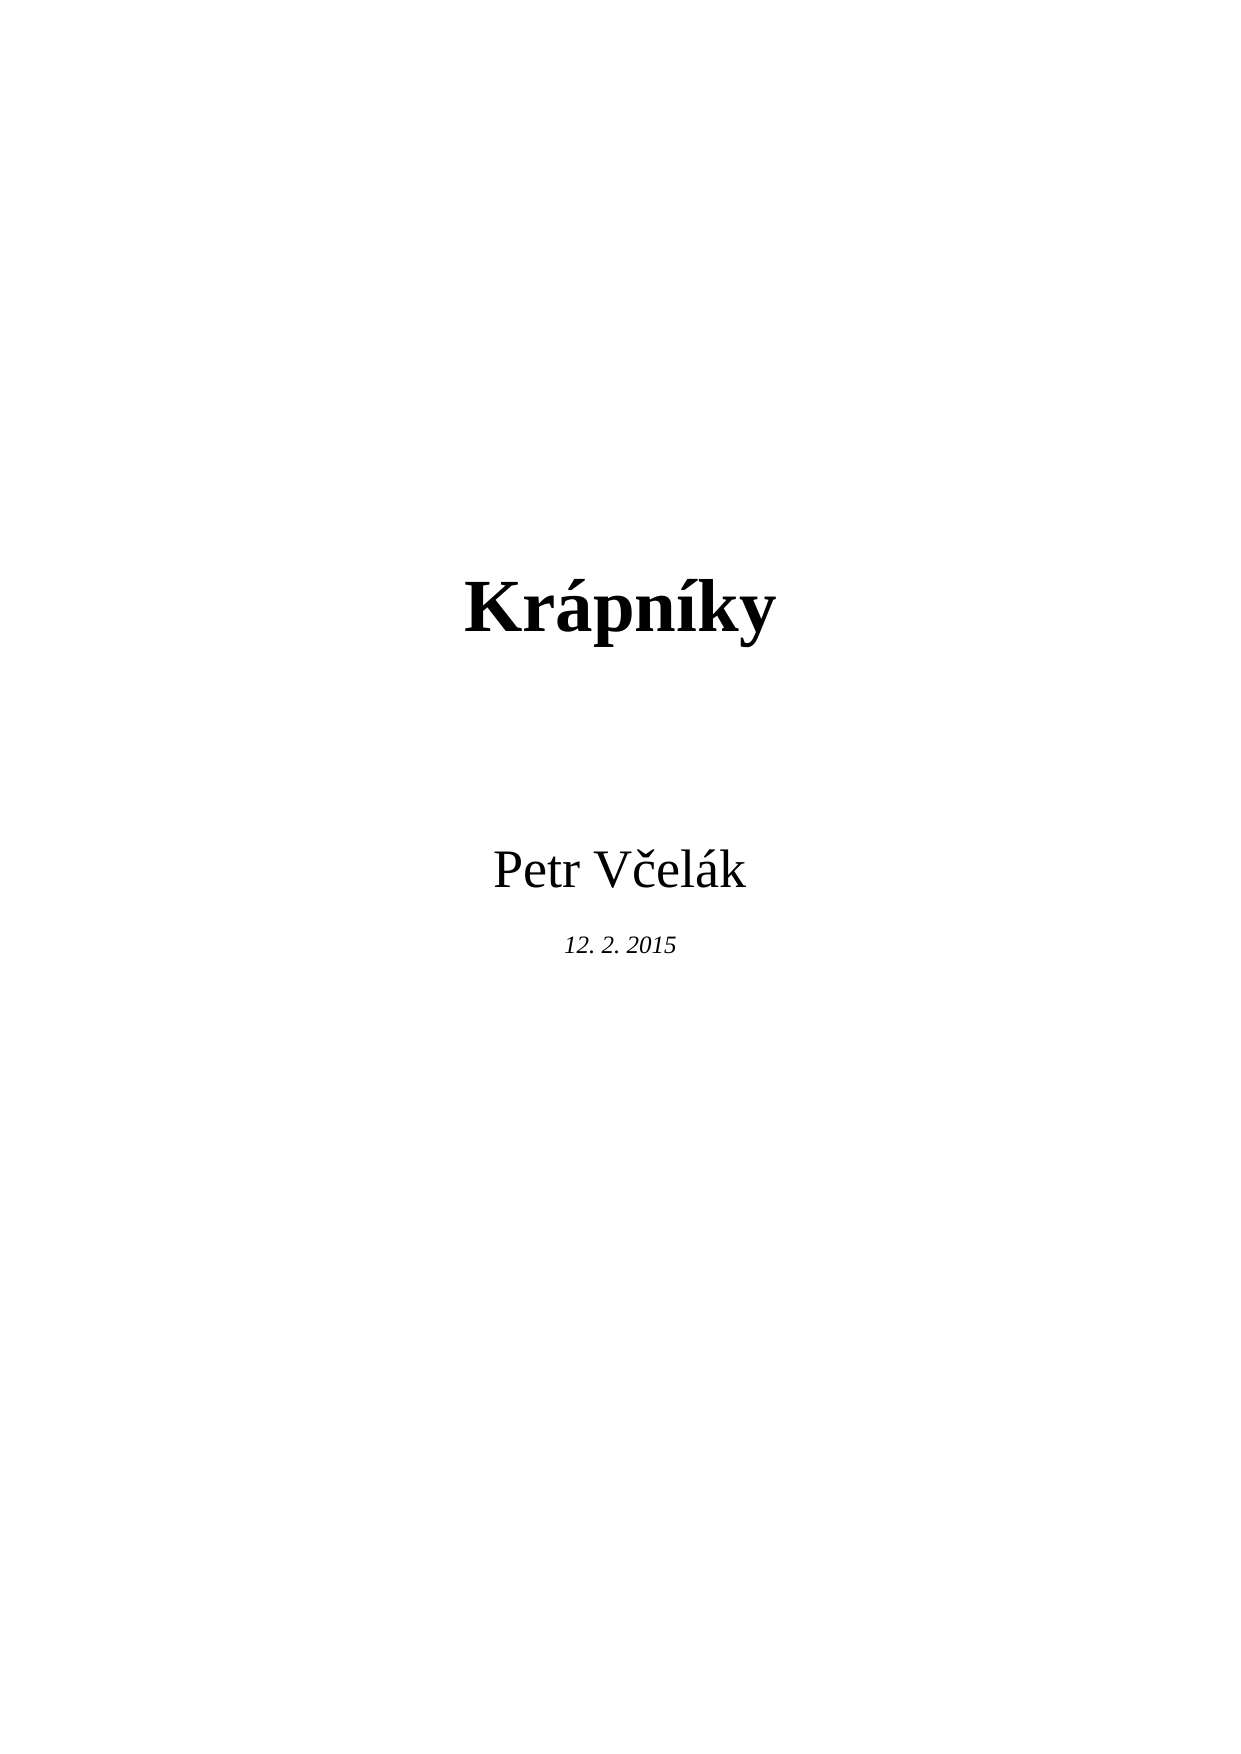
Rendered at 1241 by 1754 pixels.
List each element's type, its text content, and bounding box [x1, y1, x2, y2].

text Krápníky [148, 561, 1093, 647]
text 12. 2. 2015 [148, 930, 1093, 958]
text Petr Včelák [148, 837, 1093, 900]
